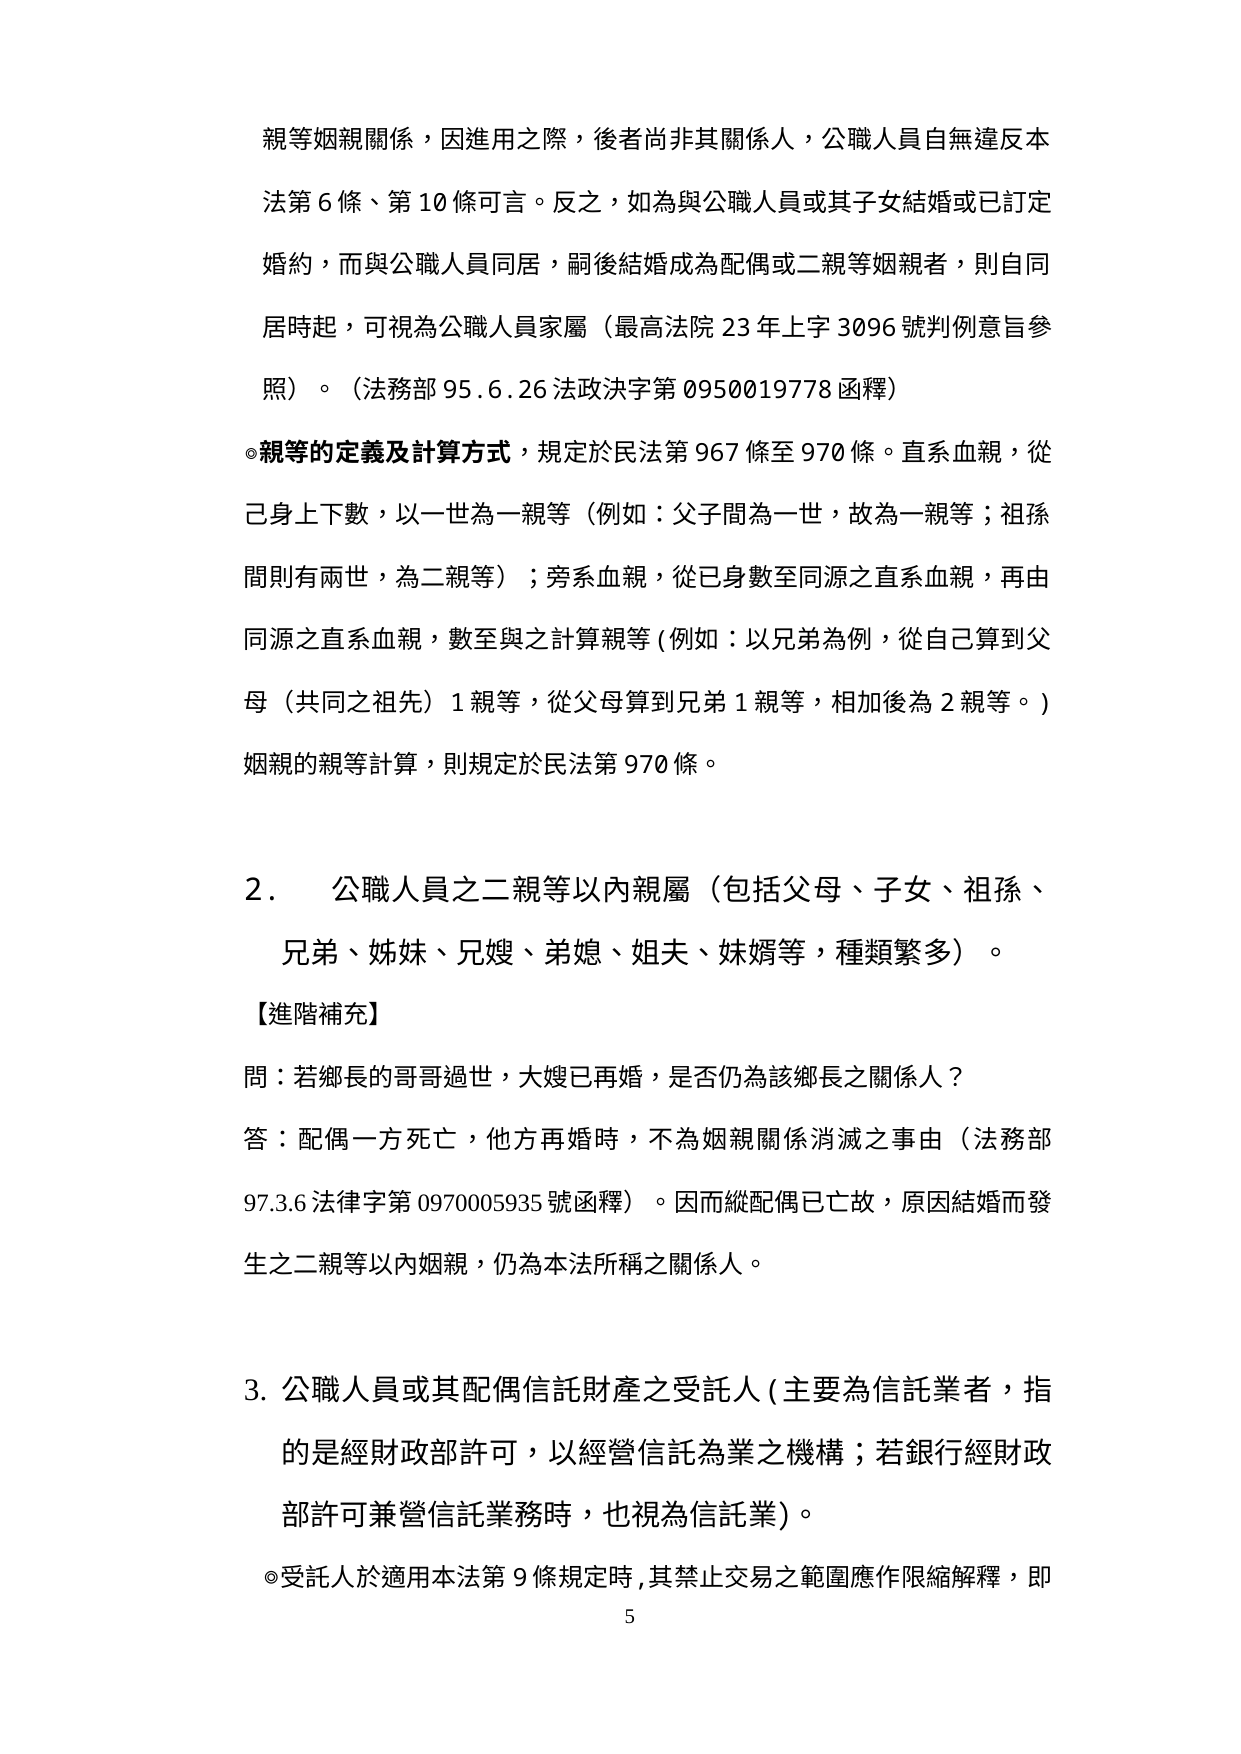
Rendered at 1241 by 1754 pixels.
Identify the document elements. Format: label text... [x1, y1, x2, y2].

text 答：配偶一方死亡，他方再婚時，不為姻親關係消滅之事由（法務部97.3.6法律字第0970005935號函釋）。因而縱配偶已亡故，原因結婚而發生之二親等以內姻親，仍為本法所稱之關係人。 [244, 1096, 1053, 1284]
text 【進階補充】 [244, 971, 1053, 1034]
text 親等姻親關係，因進用之際，後者尚非其關係人，公職人員自無違反本法第6條、第10條可言。反之，如為與公職人員或其子女結婚或已訂定婚約，而與公職人員同居，嗣後結婚成為配偶或二親等姻親者，則自同居時起，可視為公職人員家屬（最高法院23年上字3096號判例意旨參照）。（法務部95.6.26法政決字第0950019778函釋） [262, 96, 1053, 409]
text ◎受託人於適用本法第9條規定時,其禁止交易之範圍應作限縮解釋，即 [262, 1534, 1053, 1596]
text ◎親等的定義及計算方式，規定於民法第967條至970條。直系血親，從己身上下數，以一世為一親等（例如：父子間為一世，故為一親等；祖孫間則有兩世，為二親等）；旁系血親，從已身數至同源之直系血親，再由同源之直系血親，數至與之計算親等(例如：以兄弟為例，從自己算到父母（共同之祖先）1親等，從父母算到兄弟1親等，相加後為2親等。)姻親的親等計算，則規定於民法第970條。 [244, 409, 1053, 784]
text 問：若鄉長的哥哥過世，大嫂已再婚，是否仍為該鄉長之關係人？ [244, 1034, 1053, 1096]
list 公職人員或其配偶信託財產之受託人(主要為信託業者，指的是經財政部許可，以經營信託為業之機構；若銀行經財政部許可兼營信託業務時，也視為信託業)。 [244, 1346, 1053, 1534]
list 公職人員之二親等以內親屬（包括父母、子女、祖孫、兄弟、姊妹、兄嫂、弟媳、姐夫、妹婿等，種類繁多）。 [244, 846, 1053, 971]
